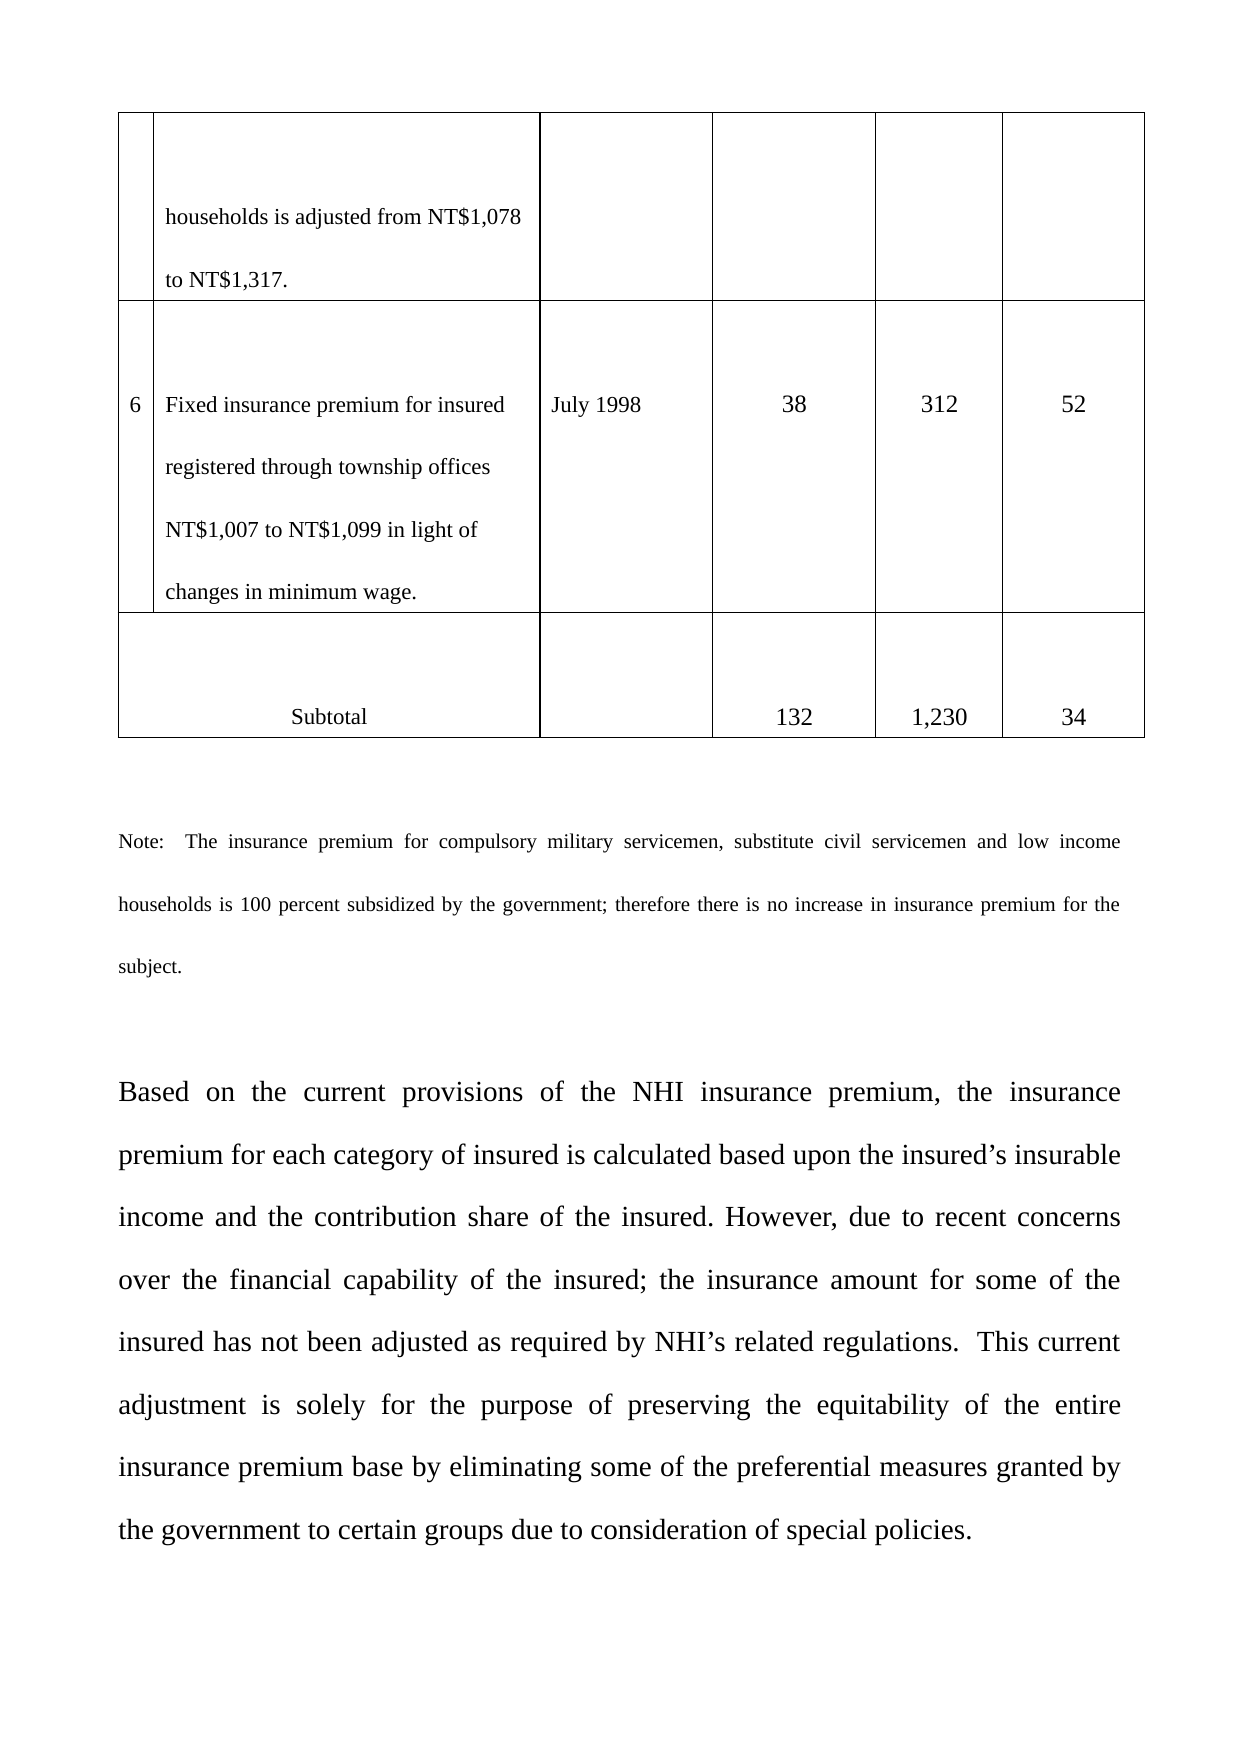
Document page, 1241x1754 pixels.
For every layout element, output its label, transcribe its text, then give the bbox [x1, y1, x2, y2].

table_cell Subtotal [119, 613, 539, 737]
table_cell [541, 113, 712, 300]
table_cell - [876, 113, 1002, 300]
table_cell 34 [1003, 613, 1144, 737]
table_cell Fixed insurance premium for insured registered through township offices NT$1,007 to NT$1,099 in light of changes in minimum wage. [154, 301, 539, 612]
table_cell [713, 113, 875, 300]
table_cell 52 [1003, 301, 1144, 612]
table_cell [119, 113, 153, 300]
table_cell 38 [713, 301, 875, 612]
table_cell [541, 613, 712, 737]
table_cell July 1998 [541, 301, 712, 612]
table_cell 1,230 [876, 613, 1002, 737]
table_cell 312 [876, 301, 1002, 612]
table_cell - [1003, 113, 1144, 300]
table_cell 6 [119, 301, 153, 612]
text Note: The insurance premium for compulsory military servicemen, substitute civil servicemen and low income households is 100 percent subsidized by the government; therefore there is no increase in insurance premium for the subject. [118, 800, 1122, 987]
table_cell 132 [713, 613, 875, 737]
text Based on the current provisions of the NHI insurance premium, the insurance premium for each category of insured is calculated based upon the insured’s insurable income and the contribution share of the insured. However, due to recent concerns over the financial capability of the insured; the insurance amount for some of the insured has not been adjusted as required by NHI’s related regulations. This current adjustment is solely for the purpose of preserving the equitability of the entire insurance premium base by eliminating some of the preferential measures granted by the government to certain groups due to consideration of special policies. [118, 1050, 1122, 1550]
table_cell households is adjusted from NT$1,078 to NT$1,317. [154, 113, 539, 300]
